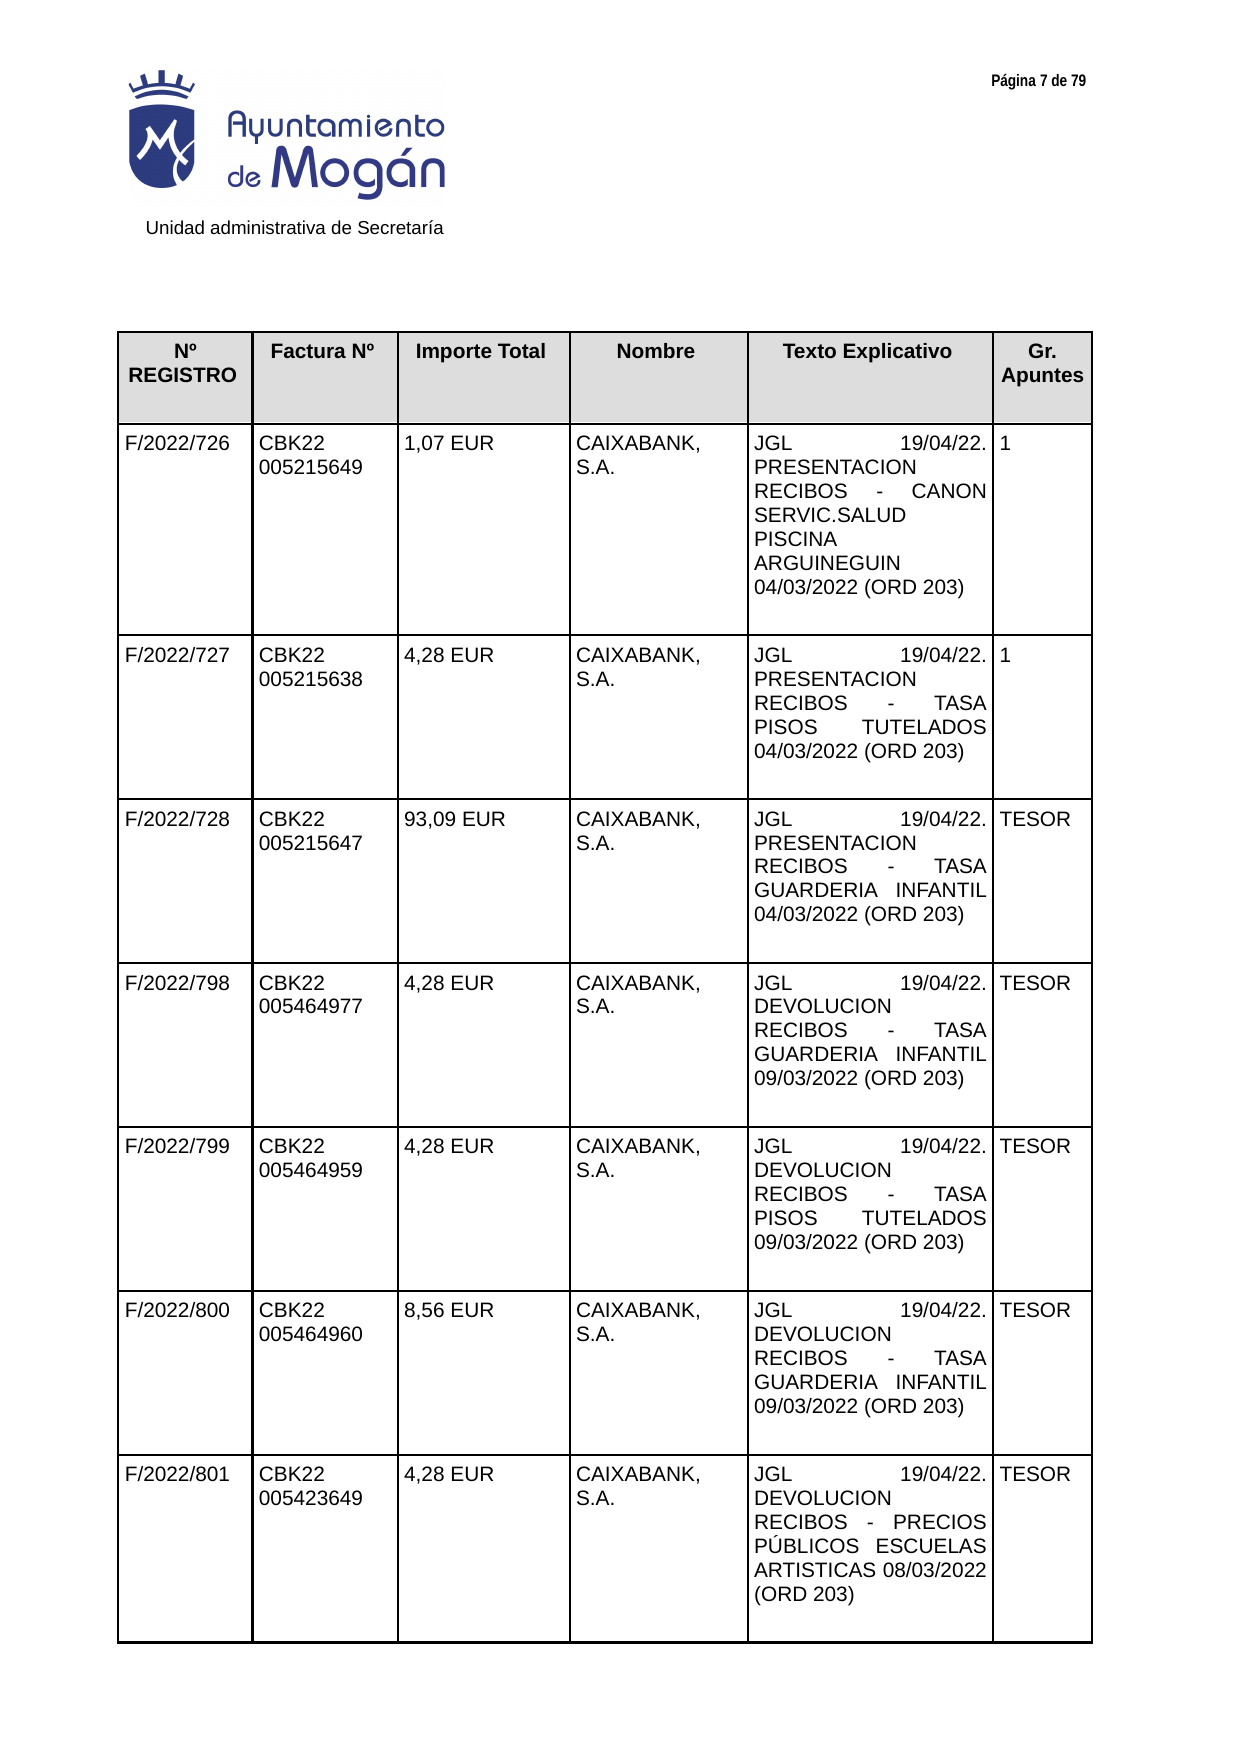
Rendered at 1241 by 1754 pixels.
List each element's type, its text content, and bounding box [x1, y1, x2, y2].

table_cell CBK22 005215647 [254, 800, 397, 962]
table_cell CAIXABANK, S.A. [571, 1128, 747, 1290]
table_header Nombre [571, 333, 747, 422]
table_header Texto Explicativo [749, 333, 992, 422]
table_cell JGL 19/04/22. PRESENTACION RECIBOS - TASA GUARDERIA INFANTIL 04/03/2022 (ORD 203) [749, 800, 992, 962]
table_cell JGL 19/04/22. DEVOLUCION RECIBOS - TASA GUARDERIA INFANTIL 09/03/2022 (ORD 203) [749, 1292, 992, 1453]
table_cell CBK22 005215649 [254, 425, 397, 634]
table_cell 8,56 EUR [399, 1292, 569, 1453]
table_cell JGL 19/04/22. DEVOLUCION RECIBOS - PRECIOS PÚBLICOS ESCUELAS ARTISTICAS 08/03/2022 (ORD 203) [749, 1456, 992, 1641]
table_cell 1 [994, 636, 1091, 798]
table_cell 4,28 EUR [399, 1456, 569, 1641]
table_cell CAIXABANK, S.A. [571, 1292, 747, 1453]
table_cell F/2022/799 [119, 1128, 251, 1290]
table_cell 4,28 EUR [399, 964, 569, 1126]
table_cell JGL 19/04/22. PRESENTACION RECIBOS - TASA PISOS TUTELADOS 04/03/2022 (ORD 203) [749, 636, 992, 798]
table_cell 4,28 EUR [399, 636, 569, 798]
table_cell CAIXABANK, S.A. [571, 1456, 747, 1641]
table_header Importe Total [399, 333, 569, 422]
table_cell 4,28 EUR [399, 1128, 569, 1290]
table_cell CAIXABANK, S.A. [571, 800, 747, 962]
table_cell F/2022/800 [119, 1292, 251, 1453]
table_cell F/2022/727 [119, 636, 251, 798]
table_cell F/2022/798 [119, 964, 251, 1126]
table_cell CAIXABANK, S.A. [571, 425, 747, 634]
table_cell TESOR [994, 800, 1091, 962]
table_cell F/2022/726 [119, 425, 251, 634]
picture [128, 70, 445, 206]
table_cell F/2022/801 [119, 1456, 251, 1641]
table_header Factura Nº [254, 333, 397, 422]
table_cell CAIXABANK, S.A. [571, 964, 747, 1126]
table_cell 93,09 EUR [399, 800, 569, 962]
table_cell 1 [994, 425, 1091, 634]
table_cell TESOR [994, 1128, 1091, 1290]
table_cell JGL 19/04/22. DEVOLUCION RECIBOS - TASA GUARDERIA INFANTIL 09/03/2022 (ORD 203) [749, 964, 992, 1126]
table_header Nº REGISTRO [119, 333, 251, 422]
table_cell CBK22 005423649 [254, 1456, 397, 1641]
table_cell CBK22 005215638 [254, 636, 397, 798]
table_cell CBK22 005464977 [254, 964, 397, 1126]
table_cell TESOR [994, 964, 1091, 1126]
table_cell F/2022/728 [119, 800, 251, 962]
table_header Gr. Apuntes [994, 333, 1091, 422]
table_cell 1,07 EUR [399, 425, 569, 634]
table_cell JGL 19/04/22. DEVOLUCION RECIBOS - TASA PISOS TUTELADOS 09/03/2022 (ORD 203) [749, 1128, 992, 1290]
table_cell TESOR [994, 1292, 1091, 1453]
table_cell CBK22 005464959 [254, 1128, 397, 1290]
table_cell CAIXABANK, S.A. [571, 636, 747, 798]
table_cell JGL 19/04/22. PRESENTACION RECIBOS - CANON SERVIC.SALUD PISCINA ARGUINEGUIN 04/03/2022 (ORD 203) [749, 425, 992, 634]
table_cell CBK22 005464960 [254, 1292, 397, 1453]
table_cell TESOR [994, 1456, 1091, 1641]
